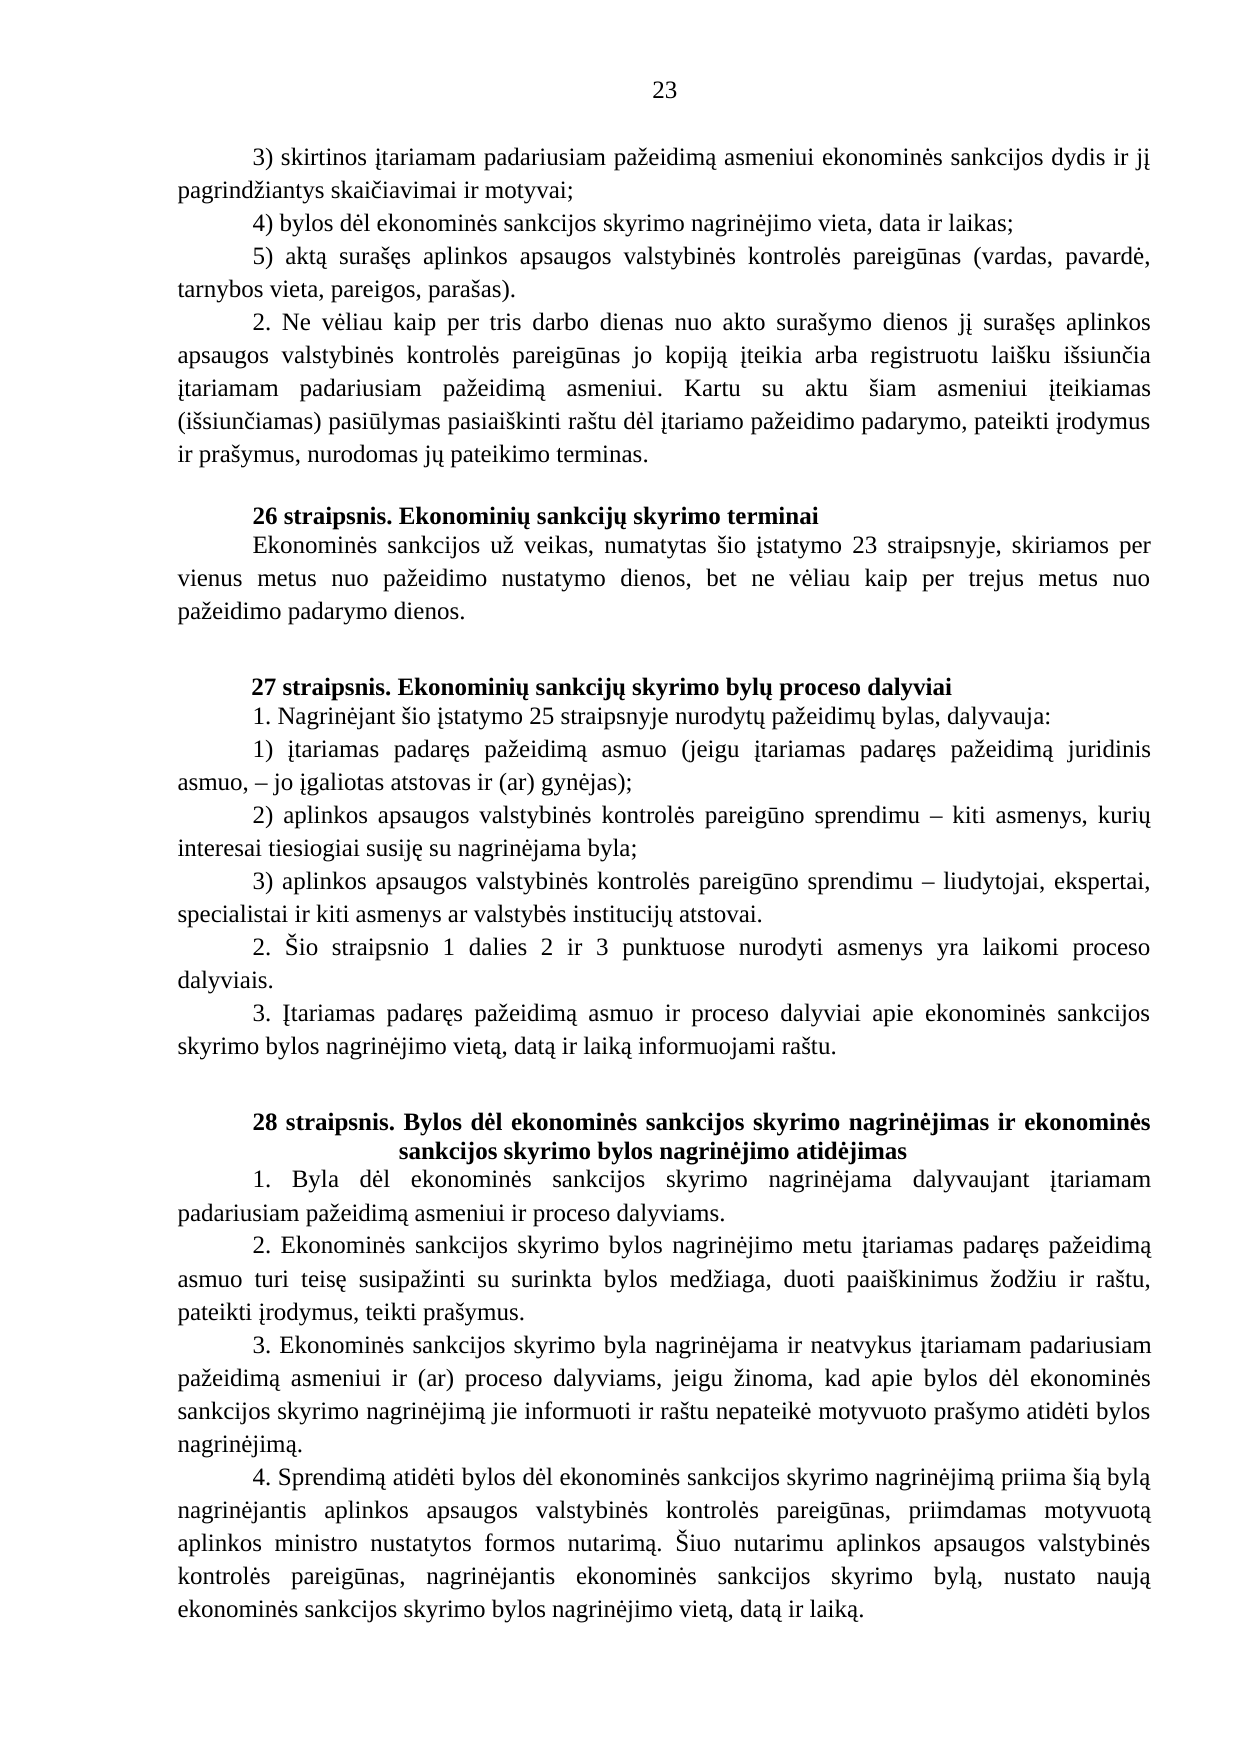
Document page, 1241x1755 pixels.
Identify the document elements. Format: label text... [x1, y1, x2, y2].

text 26 straipsnis. Ekonominių sankcijų skyrimo terminai [177, 501, 1152, 530]
text 3) aplinkos apsaugos valstybinės kontrolės pareigūno sprendimu – liudytojai, ekspertai, specialistai ir kiti asmenys ar valstybės institucijų atstovai. [177, 866, 1152, 928]
text 3. Ekonominės sankcijos skyrimo byla nagrinėjama ir neatvykus įtariamam padariusiam pažeidimą asmeniui ir (ar) proceso dalyviams, jeigu žinoma, kad apie bylos dėl ekonominės sankcijos skyrimo nagrinėjimą jie informuoti ir raštu nepateikė motyvuoto prašymo atidėti bylos nagrinėjimą. [177, 1330, 1152, 1457]
text 3. Įtariamas padaręs pažeidimą asmuo ir proceso dalyviai apie ekonominės sankcijos skyrimo bylos nagrinėjimo vietą, datą ir laiką informuojami raštu. [177, 998, 1152, 1060]
text 4. Sprendimą atidėti bylos dėl ekonominės sankcijos skyrimo nagrinėjimą priima šią bylą nagrinėjantis aplinkos apsaugos valstybinės kontrolės pareigūnas, priimdamas motyvuotą aplinkos ministro nustatytos formos nutarimą. Šiuo nutarimu aplinkos apsaugos valstybinės kontrolės pareigūnas, nagrinėjantis ekonominės sankcijos skyrimo bylą, nustato naują ekonominės sankcijos skyrimo bylos nagrinėjimo vietą, datą ir laiką. [177, 1462, 1152, 1623]
text 2) aplinkos apsaugos valstybinės kontrolės pareigūno sprendimu – kiti asmenys, kurių interesai tiesiogiai susiję su nagrinėjama byla; [177, 800, 1152, 862]
text 1. Nagrinėjant šio įstatymo 25 straipsnyje nurodytų pažeidimų bylas, dalyvauja: [177, 701, 1152, 729]
text Ekonominės sankcijos už veikas, numatytas šio įstatymo 23 straipsnyje, skiriamos per vienus metus nuo pažeidimo nustatymo dienos, bet ne vėliau kaip per trejus metus nuo pažeidimo padarymo dienos. [177, 530, 1152, 624]
text 1) įtariamas padaręs pažeidimą asmuo (jeigu įtariamas padaręs pažeidimą juridinis asmuo, – jo įgaliotas atstovas ir (ar) gynėjas); [177, 734, 1152, 796]
text 2. Šio straipsnio 1 dalies 2 ir 3 punktuose nurodyti asmenys yra laikomi proceso dalyviais. [177, 932, 1152, 994]
text 5) aktą surašęs aplinkos apsaugos valstybinės kontrolės pareigūnas (vardas, pavardė, tarnybos vieta, pareigos, parašas). [177, 241, 1152, 303]
text 1. Byla dėl ekonominės sankcijos skyrimo nagrinėjama dalyvaujant įtariamam padariusiam pažeidimą asmeniui ir proceso dalyviams. [177, 1164, 1152, 1226]
text 4) bylos dėl ekonominės sankcijos skyrimo nagrinėjimo vieta, data ir laikas; [177, 208, 1152, 237]
text 2. Ne vėliau kaip per tris darbo dienas nuo akto surašymo dienos jį surašęs aplinkos apsaugos valstybinės kontrolės pareigūnas jo kopiją įteikia arba registruotu laišku išsiunčia įtariamam padariusiam pažeidimą asmeniui. Kartu su aktu šiam asmeniui įteikiamas (išsiunčiamas) pasiūlymas pasiaiškinti raštu dėl įtariamo pažeidimo padarymo, pateikti įrodymus ir prašymus, nurodomas jų pateikimo terminas. [177, 307, 1152, 468]
text 2. Ekonominės sankcijos skyrimo bylos nagrinėjimo metu įtariamas padaręs pažeidimą asmuo turi teisę susipažinti su surinkta bylos medžiaga, duoti paaiškinimus žodžiu ir raštu, pateikti įrodymus, teikti prašymus. [177, 1231, 1152, 1325]
text 27 straipsnis. Ekonominių sankcijų skyrimo bylų proceso dalyviai [177, 672, 1152, 701]
text 28 straipsnis. Bylos dėl ekonominės sankcijos skyrimo nagrinėjimas ir ekonominės sankcijos skyrimo bylos nagrinėjimo atidėjimas [252, 1107, 1152, 1164]
text 3) skirtinos įtariamam padariusiam pažeidimą asmeniui ekonominės sankcijos dydis ir jį pagrindžiantys skaičiavimai ir motyvai; [177, 142, 1152, 204]
